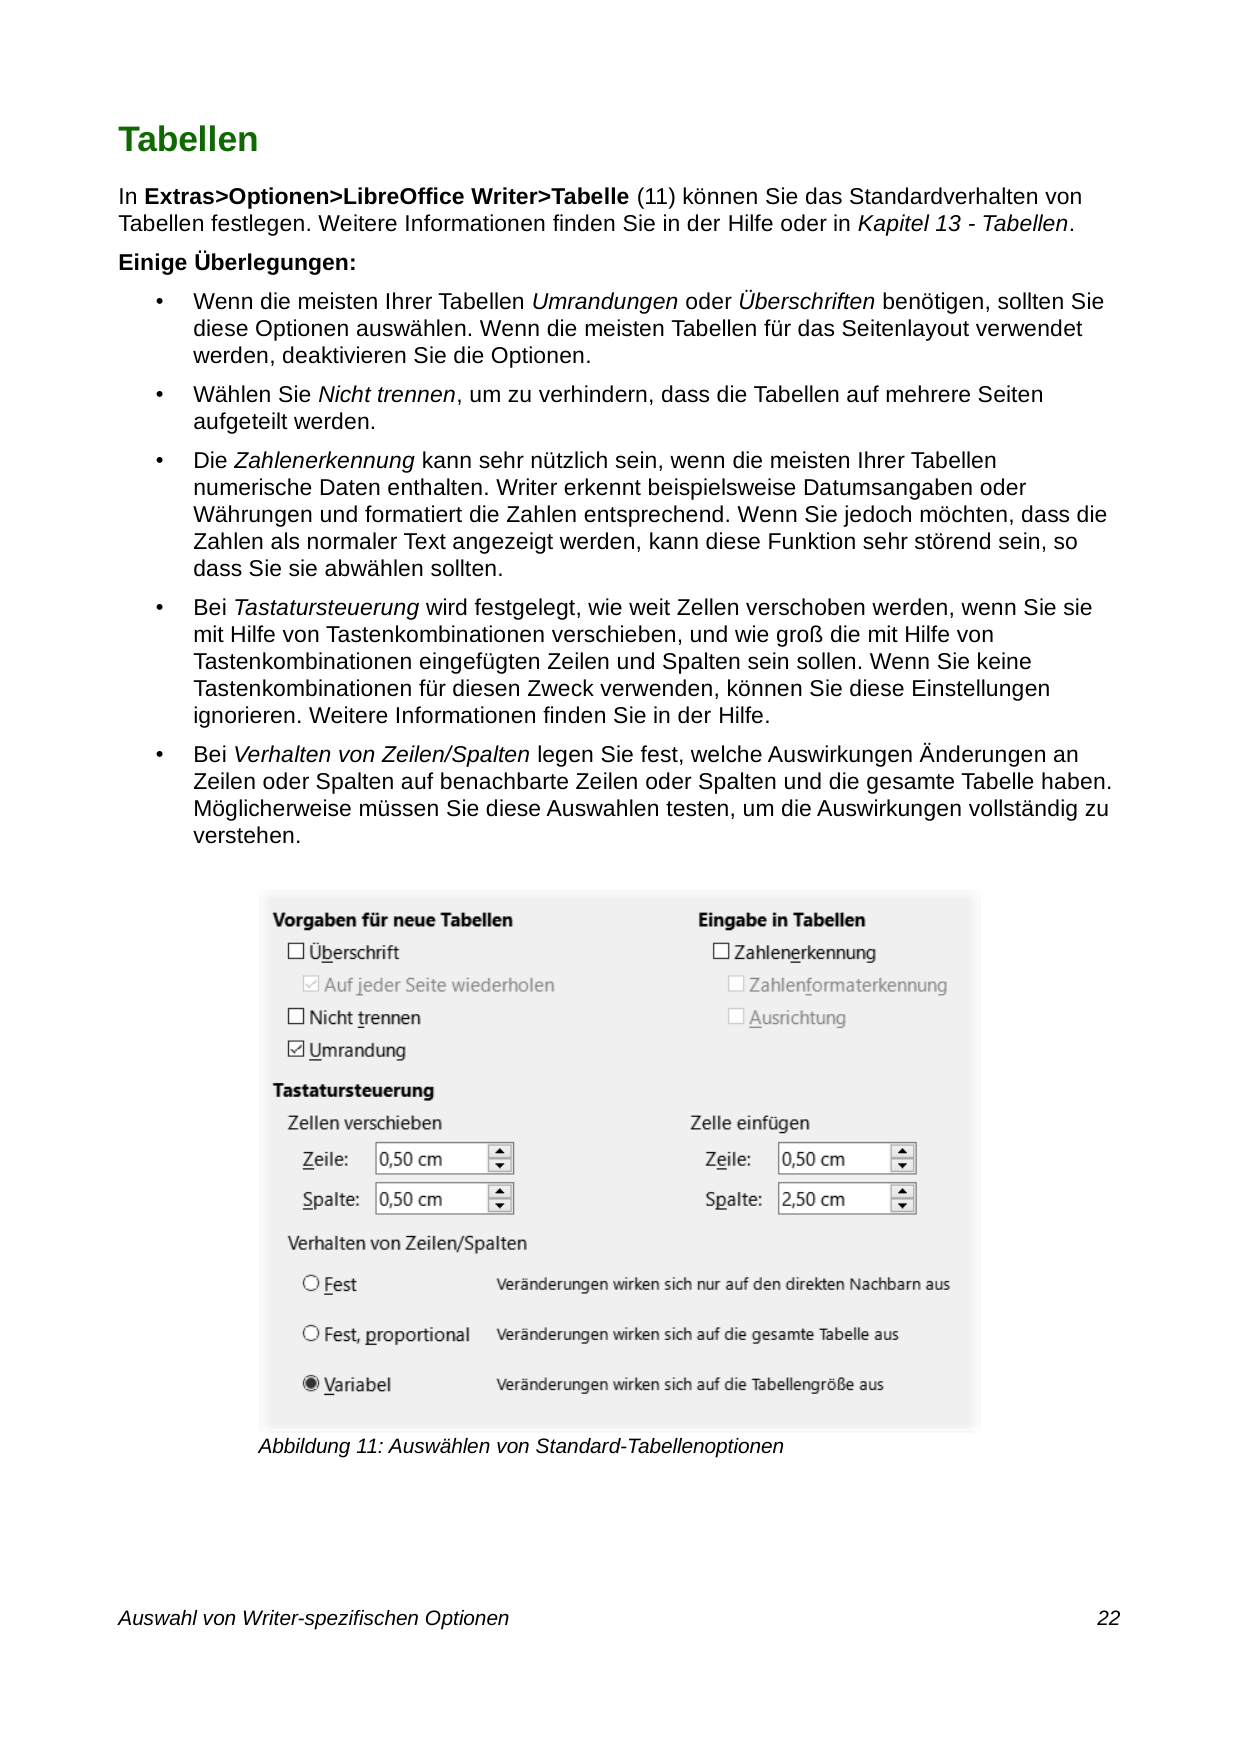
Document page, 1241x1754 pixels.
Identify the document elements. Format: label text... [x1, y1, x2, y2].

text Abbildung 11: Auswählen von Standard-Tabellenoptionen [258, 1434, 982, 1458]
text Einige Überlegungen: [118, 248, 1122, 275]
list Bei Verhalten von Zeilen/Spalten legen Sie fest, welche Auswirkungen Änderungen an Zeilen oder Spalten auf benachbarte Zeilen oder Spalten und die gesamte Tabelle haben. Möglicherweise müssen Sie diese Auswahlen testen, um die Auswirkungen vollständig zu verstehen. [156, 740, 1122, 849]
picture [258, 890, 982, 1434]
list Die Zahlenerkennung kann sehr nützlich sein, wenn die meisten Ihrer Tabellen numerische Daten enthalten. Writer erkennt beispielsweise Datumsangaben oder Währungen und formatiert die Zahlen entsprechend. Wenn Sie jedoch möchten, dass die Zahlen als normaler Text angezeigt werden, kann diese Funktion sehr störend sein, so dass Sie sie abwählen sollten. [156, 446, 1122, 581]
list Bei Tastatursteuerung wird festgelegt, wie weit Zellen verschoben werden, wenn Sie sie mit Hilfe von Tastenkombinationen verschieben, und wie groß die mit Hilfe von Tastenkombinationen eingefügten Zeilen und Spalten sein sollen. Wenn Sie keine Tastenkombinationen für diesen Zweck verwenden, können Sie diese Einstellungen ignorieren. Weitere Informationen finden Sie in der Hilfe. [156, 593, 1122, 728]
list Wählen Sie Nicht trennen, um zu verhindern, dass die Tabellen auf mehrere Seiten aufgeteilt werden. [156, 380, 1122, 434]
subtitle Tabellen [118, 118, 1122, 159]
text In Extras>Optionen>LibreOffice Writer>Tabelle (Abbildung 11) können Sie das Standardverhalten von Tabellen festlegen. Weitere Informationen finden Sie in der Hilfe oder in Kapitel 13 - Tabellen. [118, 182, 1122, 236]
list Wenn die meisten Ihrer Tabellen Umrandungen oder Überschriften benötigen, sollten Sie diese Optionen auswählen. Wenn die meisten Tabellen für das Seitenlayout verwendet werden, deaktivieren Sie die Optionen. [156, 287, 1122, 368]
